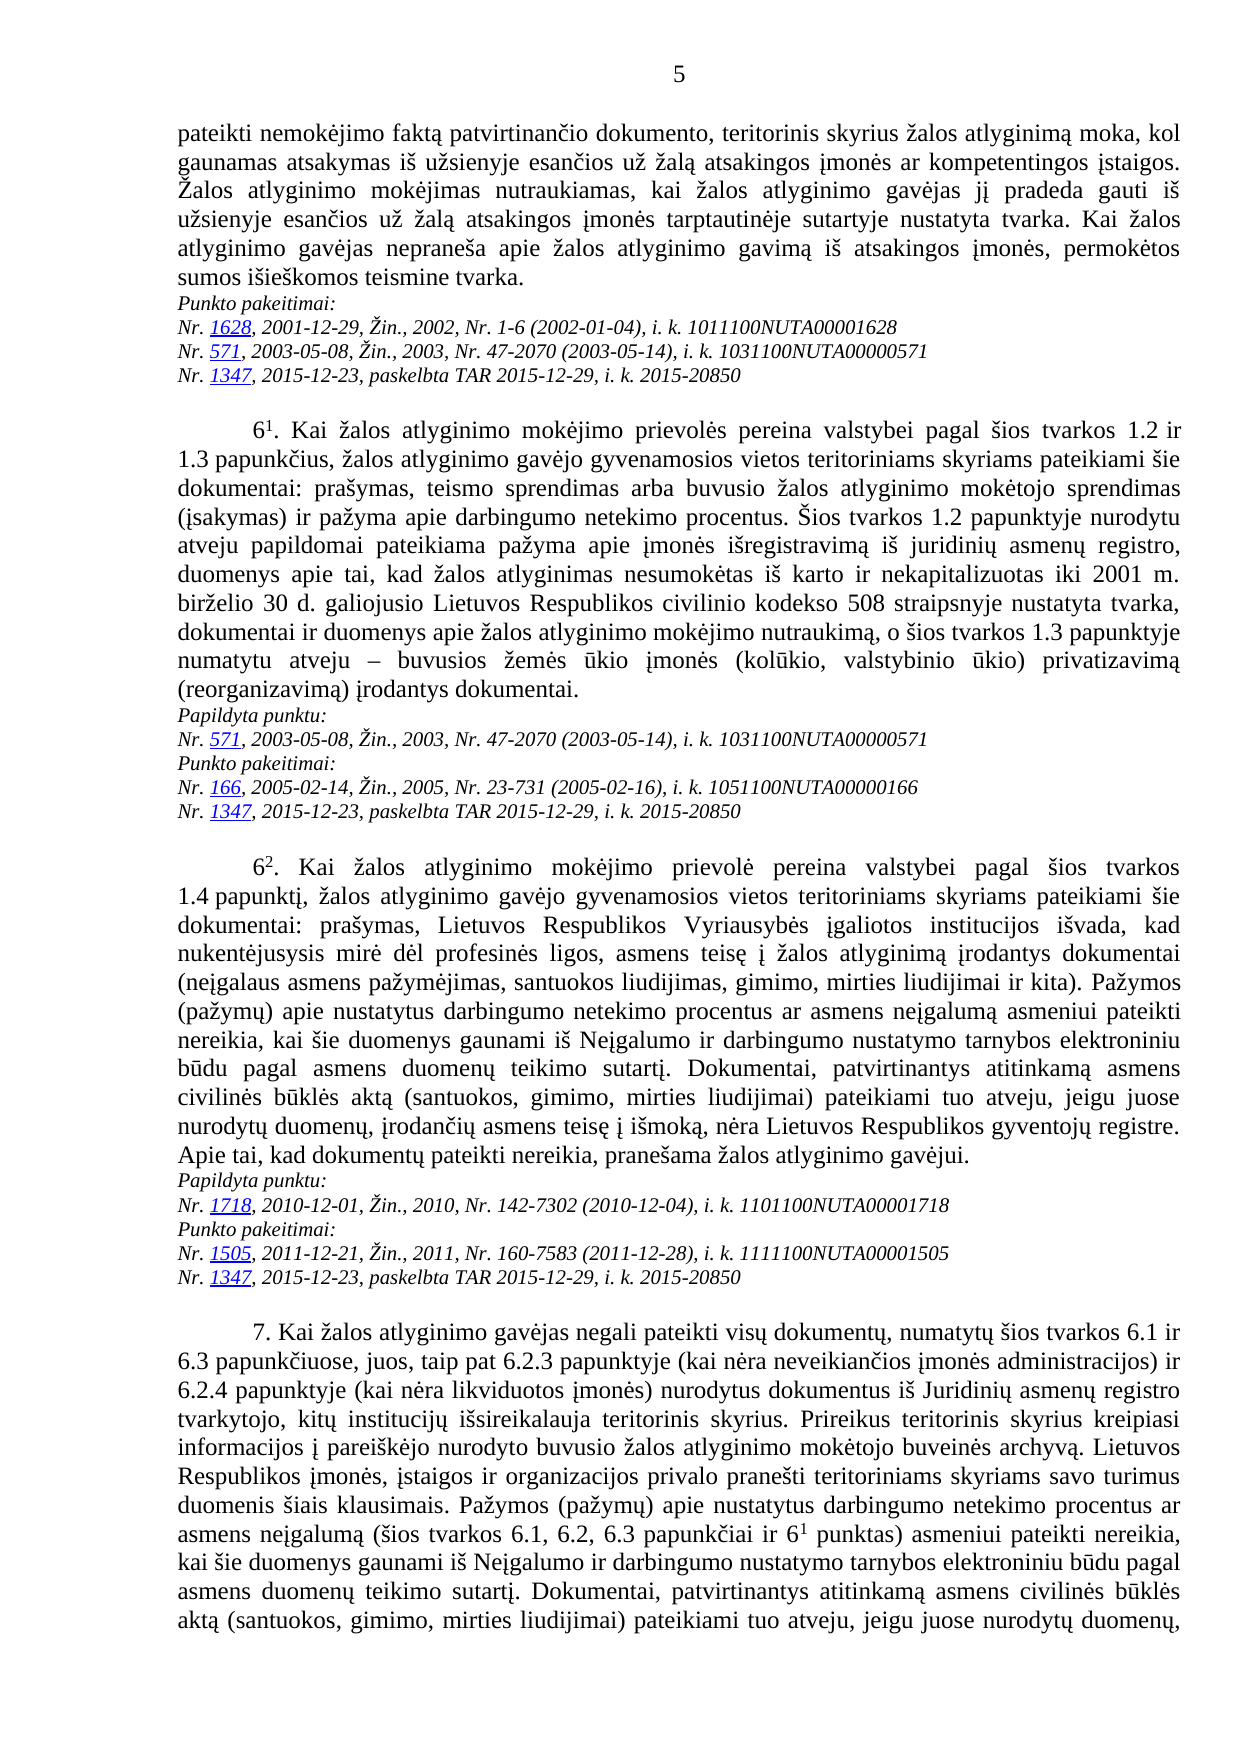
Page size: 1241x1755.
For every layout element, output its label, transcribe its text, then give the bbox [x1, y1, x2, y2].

text Nr. 1718, 2010-12-01, Žin., 2010, Nr. 142-7302 (2010-12-04), i. k. 1101100NUTA00001718 [177, 1192, 1181, 1217]
text pateikti nemokėjimo faktą patvirtinančio dokumento, teritorinis skyrius žalos atlyginimą moka, kol gaunamas atsakymas iš užsienyje esančios už žalą atsakingos įmonės ar kompetentingos įstaigos. Žalos atlyginimo mokėjimas nutraukiamas, kai žalos atlyginimo gavėjas jį pradeda gauti iš užsienyje esančios už žalą atsakingos įmonės tarptautinėje sutartyje nustatyta tvarka. Kai žalos atlyginimo gavėjas nepraneša apie žalos atlyginimo gavimą iš atsakingos įmonės, permokėtos sumos išieškomos teismine tvarka. [177, 118, 1181, 291]
text Punkto pakeitimai: [177, 291, 1181, 315]
text Papildyta punktu: [177, 1168, 1181, 1192]
text 7. Kai žalos atlyginimo gavėjas negali pateikti visų dokumentų, numatytų šios tvarkos 6.1 ir 6.3 papunkčiuose, juos, taip pat 6.2.3 papunktyje (kai nėra neveikiančios įmonės administracijos) ir 6.2.4 papunktyje (kai nėra likviduotos įmonės) nurodytus dokumentus iš Juridinių asmenų registro tvarkytojo, kitų institucijų išsireikalauja teritorinis skyrius. Prireikus teritorinis skyrius kreipiasi informacijos į pareiškėjo nurodyto buvusio žalos atlyginimo mokėtojo buveinės archyvą. Lietuvos Respublikos įmonės, įstaigos ir organizacijos privalo pranešti teritoriniams skyriams savo turimus duomenis šiais klausimais. Pažymos (pažymų) apie nustatytus darbingumo netekimo procentus ar asmens neįgalumą (šios tvarkos 6.1, 6.2, 6.3 papunkčiai ir 61 punktas) asmeniui pateikti nereikia, kai šie duomenys gaunami iš Neįgalumo ir darbingumo nustatymo tarnybos elektroniniu būdu pagal asmens duomenų teikimo sutartį. Dokumentai, patvirtinantys atitinkamą asmens civilinės būklės aktą (santuokos, gimimo, mirties liudijimai) pateikiami tuo atveju, jeigu juose nurodytų duomenų, [177, 1317, 1181, 1634]
text Nr. 1347, 2015-12-23, paskelbta TAR 2015-12-29, i. k. 2015-20850 [177, 1265, 1181, 1289]
text Nr. 166, 2005-02-14, Žin., 2005, Nr. 23-731 (2005-02-16), i. k. 1051100NUTA00000166 [177, 775, 1181, 799]
text Nr. 1347, 2015-12-23, paskelbta TAR 2015-12-29, i. k. 2015-20850 [177, 363, 1181, 387]
text 62. Kai žalos atlyginimo mokėjimo prievolė pereina valstybei pagal šios tvarkos 1.4 papunktį, žalos atlyginimo gavėjo gyvenamosios vietos teritoriniams skyriams pateikiami šie dokumentai: prašymas, Lietuvos Respublikos Vyriausybės įgaliotos institucijos išvada, kad nukentėjusysis mirė dėl profesinės ligos, asmens teisę į žalos atlyginimą įrodantys dokumentai (neįgalaus asmens pažymėjimas, santuokos liudijimas, gimimo, mirties liudijimai ir kita). Pažymos (pažymų) apie nustatytus darbingumo netekimo procentus ar asmens neįgalumą asmeniui pateikti nereikia, kai šie duomenys gaunami iš Neįgalumo ir darbingumo nustatymo tarnybos elektroniniu būdu pagal asmens duomenų teikimo sutartį. Dokumentai, patvirtinantys atitinkamą asmens civilinės būklės aktą (santuokos, gimimo, mirties liudijimai) pateikiami tuo atveju, jeigu juose nurodytų duomenų, įrodančių asmens teisę į išmoką, nėra Lietuvos Respublikos gyventojų registre. Apie tai, kad dokumentų pateikti nereikia, pranešama žalos atlyginimo gavėjui. [177, 852, 1181, 1168]
text Punkto pakeitimai: [177, 1217, 1181, 1241]
text 61. Kai žalos atlyginimo mokėjimo prievolės pereina valstybei pagal šios tvarkos 1.2 ir 1.3 papunkčius, žalos atlyginimo gavėjo gyvenamosios vietos teritoriniams skyriams pateikiami šie dokumentai: prašymas, teismo sprendimas arba buvusio žalos atlyginimo mokėtojo sprendimas (įsakymas) ir pažyma apie darbingumo netekimo procentus. Šios tvarkos 1.2 papunktyje nurodytu atveju papildomai pateikiama pažyma apie įmonės išregistravimą iš juridinių asmenų registro, duomenys apie tai, kad žalos atlyginimas nesumokėtas iš karto ir nekapitalizuotas iki 2001 m. birželio 30 d. galiojusio Lietuvos Respublikos civilinio kodekso 508 straipsnyje nustatyta tvarka, dokumentai ir duomenys apie žalos atlyginimo mokėjimo nutraukimą, o šios tvarkos 1.3 papunktyje numatytu atveju – buvusios žemės ūkio įmonės (kolūkio, valstybinio ūkio) privatizavimą (reorganizavimą) įrodantys dokumentai. [177, 416, 1181, 703]
text Nr. 1628, 2001-12-29, Žin., 2002, Nr. 1-6 (2002-01-04), i. k. 1011100NUTA00001628 [177, 315, 1181, 339]
text Nr. 1505, 2011-12-21, Žin., 2011, Nr. 160-7583 (2011-12-28), i. k. 1111100NUTA00001505 [177, 1241, 1181, 1265]
text Nr. 571, 2003-05-08, Žin., 2003, Nr. 47-2070 (2003-05-14), i. k. 1031100NUTA00000571 [177, 339, 1181, 363]
text Punkto pakeitimai: [177, 751, 1181, 775]
text Nr. 1347, 2015-12-23, paskelbta TAR 2015-12-29, i. k. 2015-20850 [177, 799, 1181, 823]
text Papildyta punktu: [177, 703, 1181, 727]
text Nr. 571, 2003-05-08, Žin., 2003, Nr. 47-2070 (2003-05-14), i. k. 1031100NUTA00000571 [177, 727, 1181, 751]
